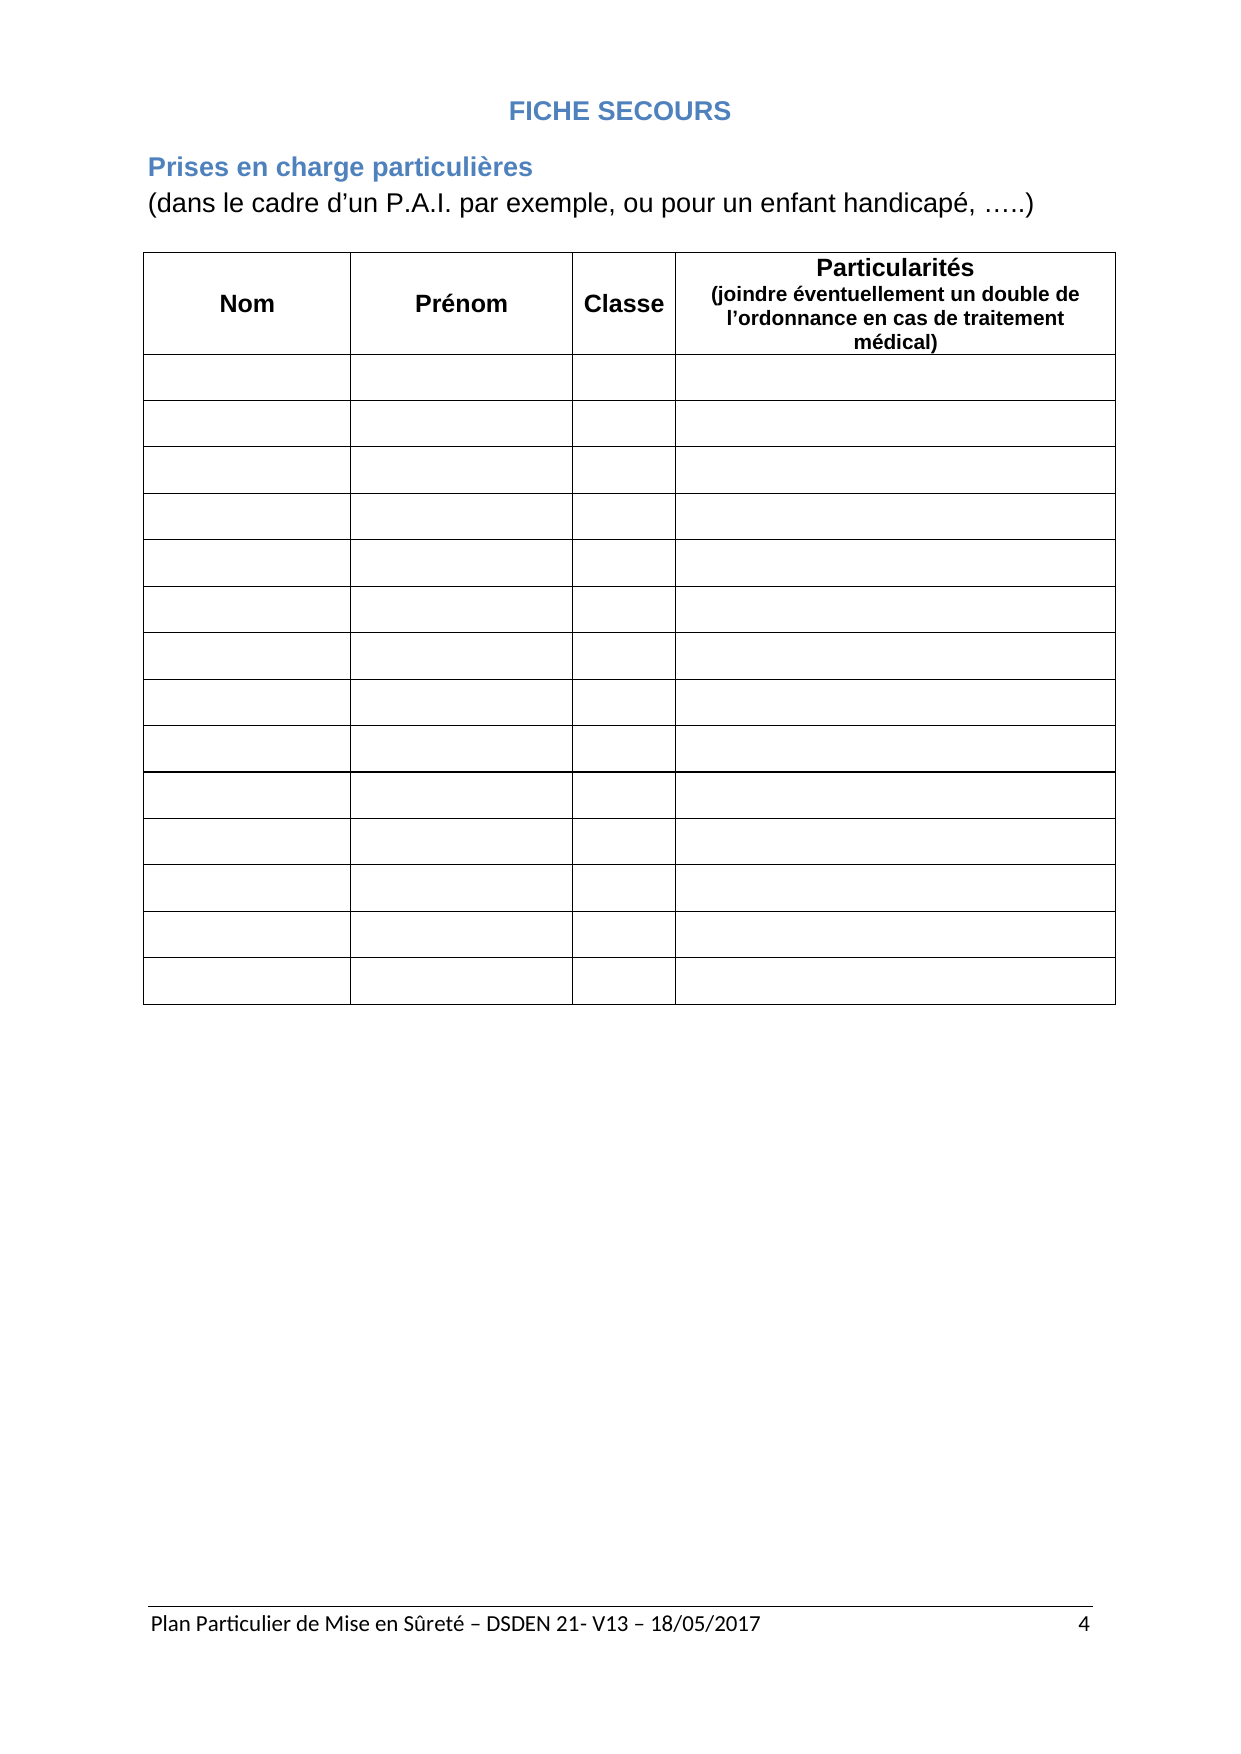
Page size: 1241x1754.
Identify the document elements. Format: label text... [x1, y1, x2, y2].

table_cell [351, 633, 572, 678]
table_cell [573, 447, 675, 493]
table_cell [144, 726, 350, 771]
table_cell [573, 865, 675, 911]
table_cell [351, 401, 572, 446]
table_header Classe [573, 253, 675, 354]
table_cell [351, 587, 572, 632]
table_cell [144, 540, 350, 586]
table_cell [144, 819, 350, 864]
table_header Nom [144, 253, 350, 354]
table_cell [676, 401, 1115, 446]
table_header Particularités (joindre éventuellement un double de l’ordonnance en cas de traitement médical) [676, 253, 1115, 354]
table_cell [144, 865, 350, 911]
table_cell [573, 680, 675, 725]
table_cell [676, 819, 1115, 864]
table_cell [676, 494, 1115, 539]
table_header Prénom [351, 253, 572, 354]
table_cell [676, 773, 1115, 818]
table_cell [144, 401, 350, 446]
table_cell [676, 587, 1115, 632]
subtitle Prises en charge particulières [148, 151, 1093, 183]
table_cell [573, 587, 675, 632]
table_cell [573, 912, 675, 957]
table_cell [351, 726, 572, 771]
table_cell [573, 355, 675, 400]
table_cell [144, 494, 350, 539]
table_cell [351, 447, 572, 493]
table_cell [351, 494, 572, 539]
table_cell [351, 958, 572, 1004]
table_cell [573, 633, 675, 678]
table_cell [144, 912, 350, 957]
table_cell [351, 912, 572, 957]
table_cell [573, 494, 675, 539]
table_cell [351, 540, 572, 586]
table_cell [351, 355, 572, 400]
table_cell [144, 773, 350, 818]
subtitle FICHE SECOURS [148, 94, 1093, 126]
table_cell [676, 680, 1115, 725]
table_cell [676, 865, 1115, 911]
table_cell [573, 773, 675, 818]
text (dans le cadre d’un P.A.I. par exemple, ou pour un enfant handicapé, …..) [148, 187, 1093, 218]
table_cell [351, 819, 572, 864]
table_cell [676, 726, 1115, 771]
table_cell [676, 912, 1115, 957]
table_cell [144, 680, 350, 725]
table_cell [144, 587, 350, 632]
table_cell [351, 865, 572, 911]
table_cell [573, 958, 675, 1004]
table_cell [351, 773, 572, 818]
table_cell [676, 447, 1115, 493]
table_cell [144, 355, 350, 400]
table_cell [144, 958, 350, 1004]
table_cell [676, 355, 1115, 400]
table_cell [676, 540, 1115, 586]
table_cell [573, 540, 675, 586]
table_cell [573, 401, 675, 446]
table_cell [144, 633, 350, 678]
table_cell [144, 447, 350, 493]
table_cell [351, 680, 572, 725]
table_cell [573, 726, 675, 771]
table_cell [573, 819, 675, 864]
table_cell [676, 958, 1115, 1004]
table_cell [676, 633, 1115, 678]
